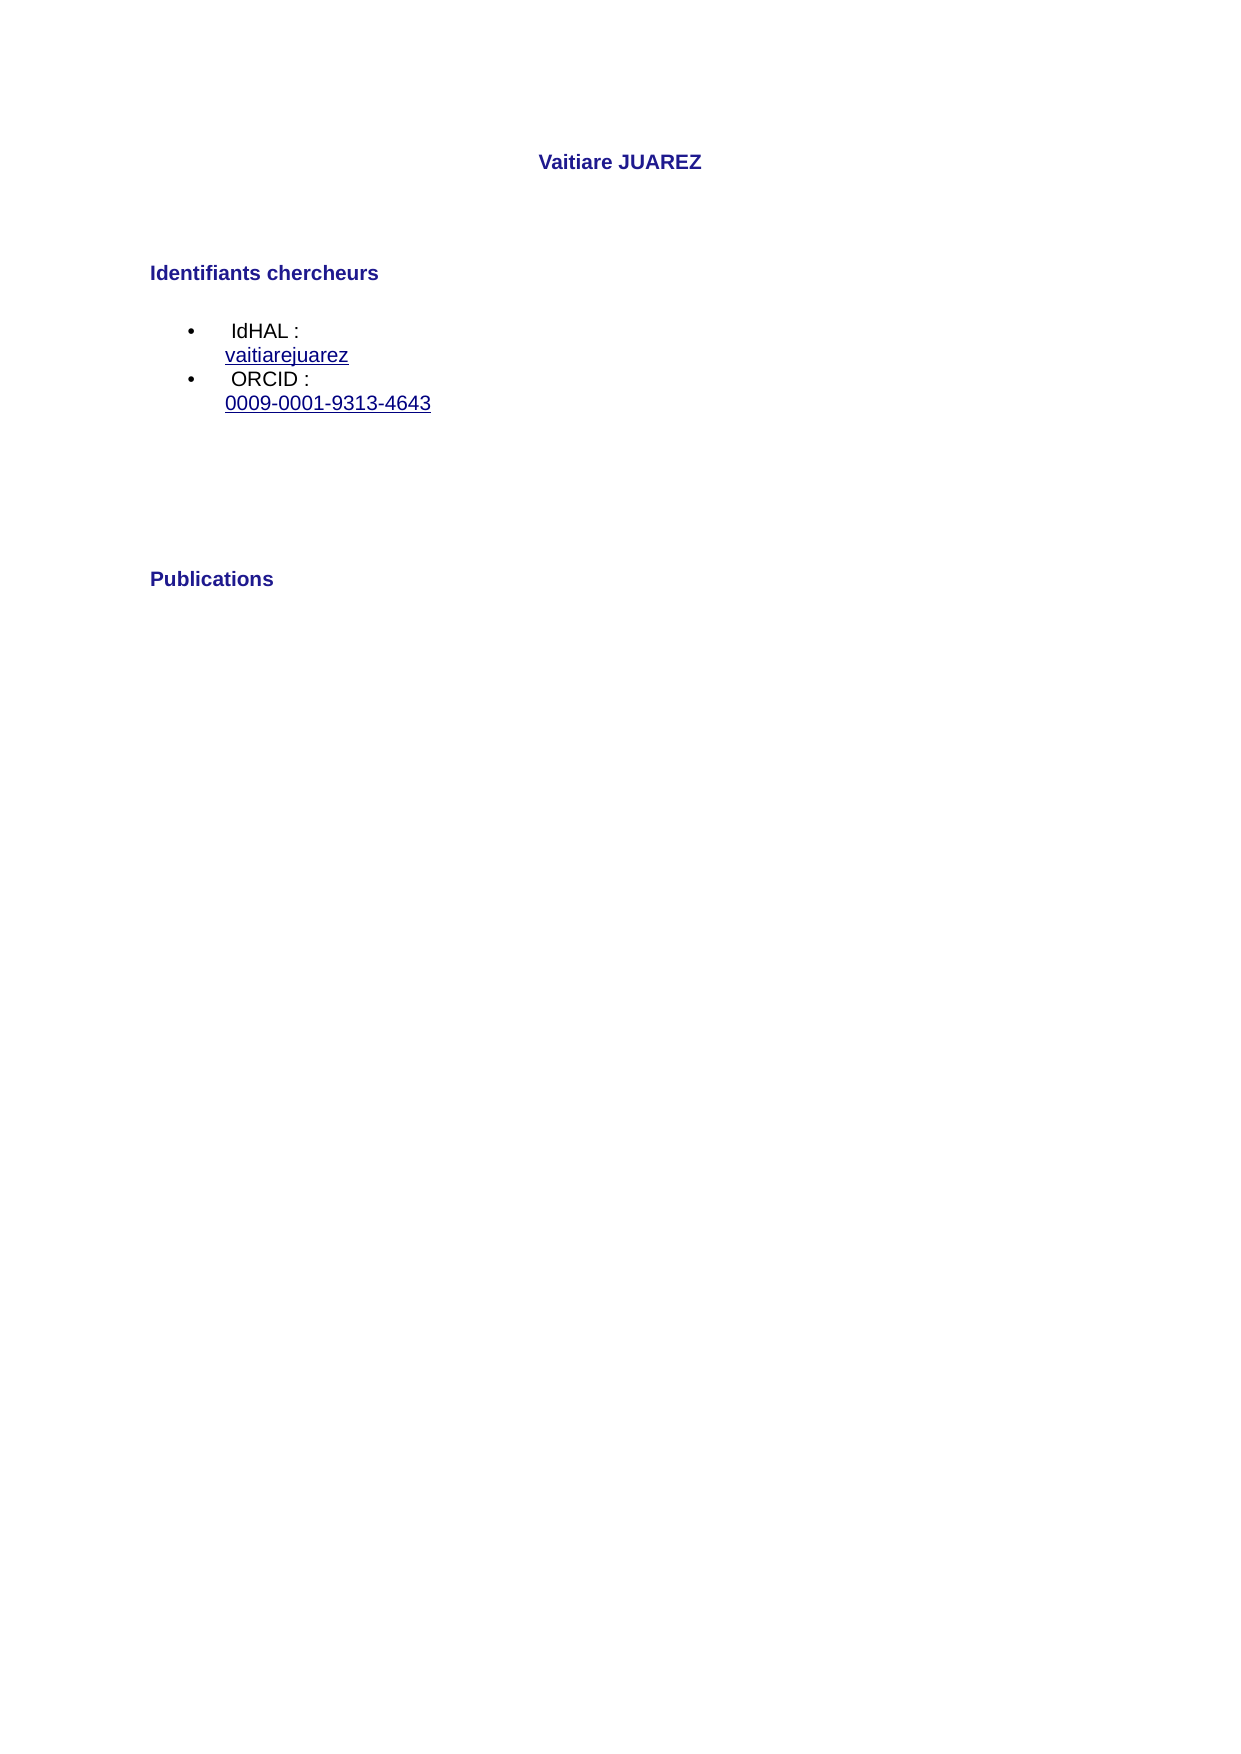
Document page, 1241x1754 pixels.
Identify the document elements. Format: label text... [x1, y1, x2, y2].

list IdHAL : [187, 319, 1090, 343]
list ORCID : [187, 367, 1090, 391]
subtitle Vaitiare JUAREZ [150, 150, 1090, 174]
list vaitiarejuarez [187, 343, 1090, 367]
subtitle Publications [150, 567, 1090, 591]
subtitle Identifiants chercheurs [150, 260, 1090, 284]
list 0009-0001-9313-4643 [187, 391, 1090, 414]
